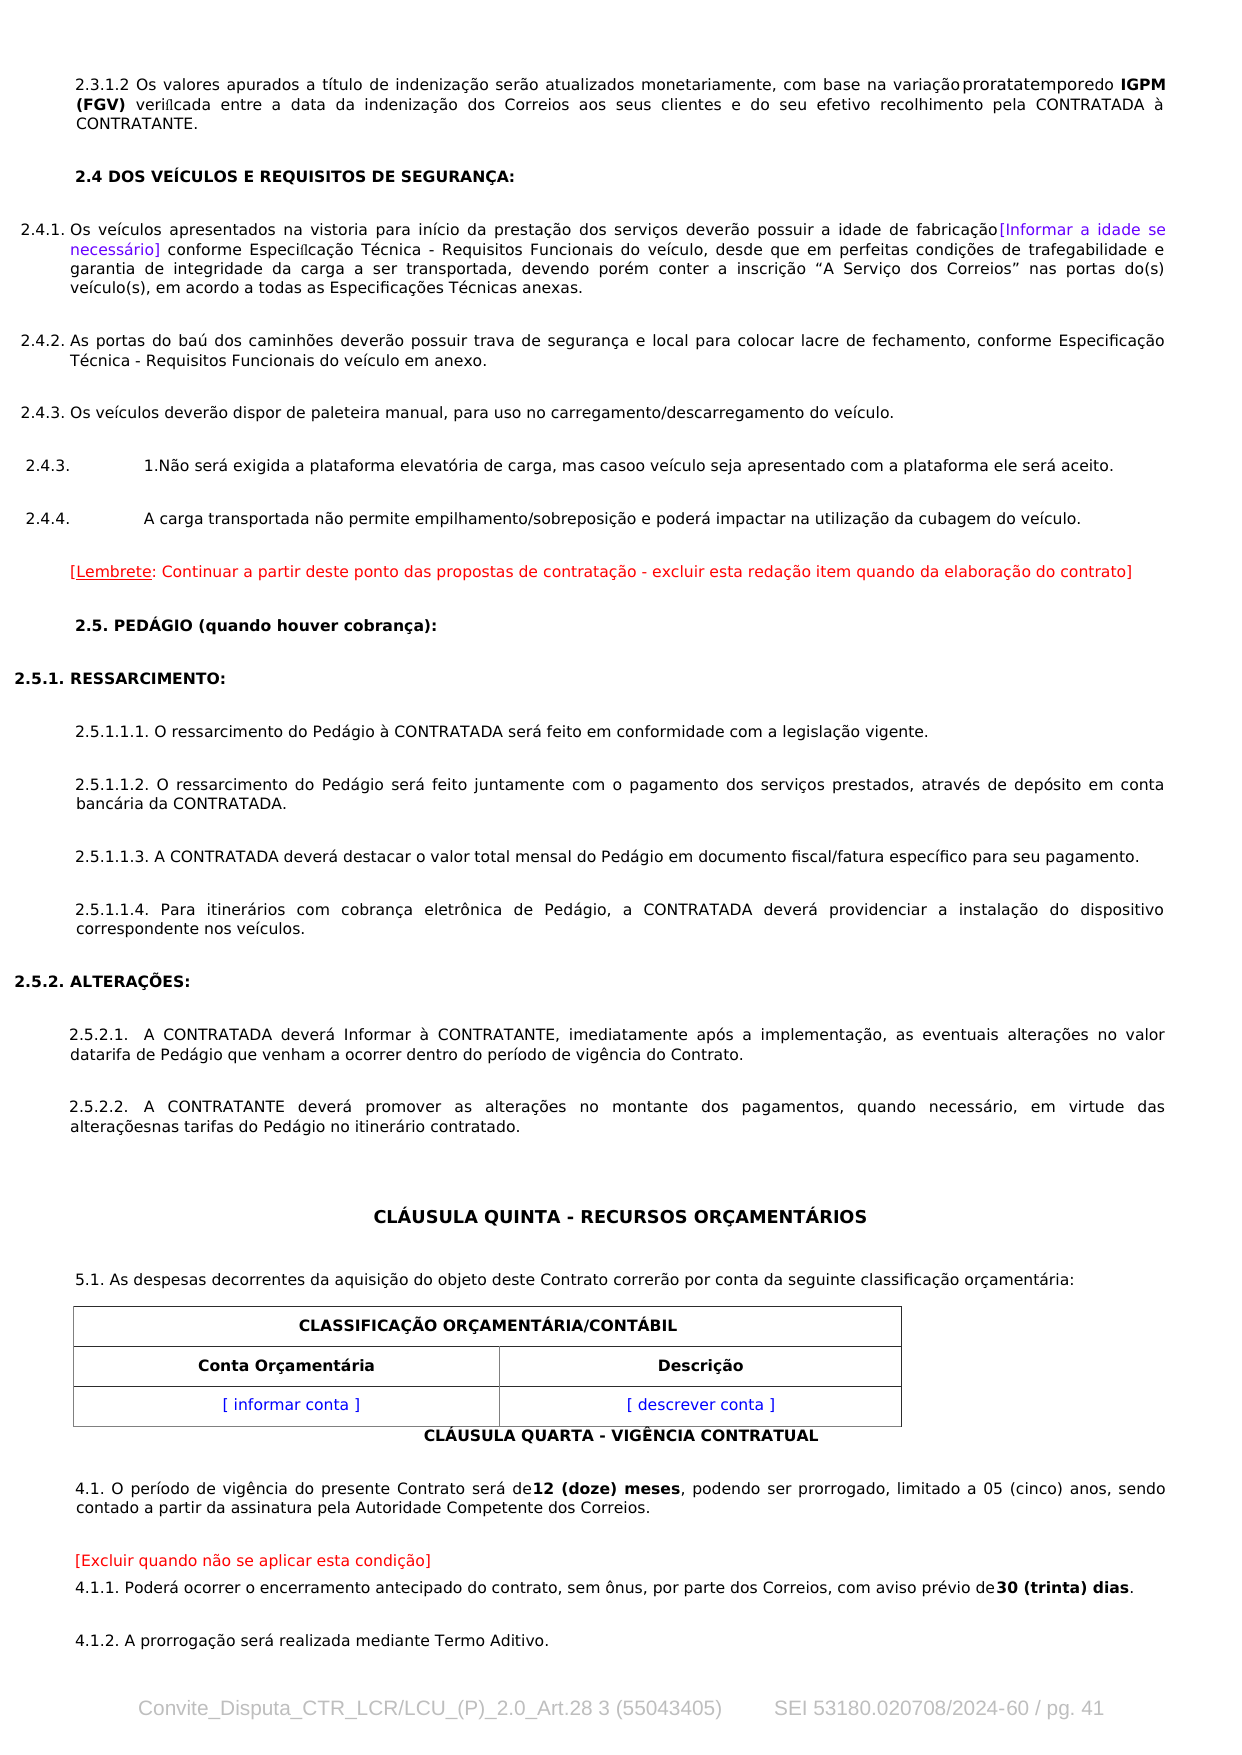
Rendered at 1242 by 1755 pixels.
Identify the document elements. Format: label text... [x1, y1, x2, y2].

list A carga transportada não permite empilhamento/sobreposição e poderá impactar na utilização da cubagem do veículo.[Lembrete: Continuar a partir deste ponto das propostas de contratação - excluir esta redação item quando da elaboração do contrato] [25, 510, 1150, 582]
text 2.5.1.1.1. O ressarcimento do Pedágio à CONTRATADA será feito em conformidade com a legislação vigente. [75, 723, 1166, 741]
list A CONTRATADA deverá Informar à CONTRATANTE, imediatamente após a implementação, as eventuais alterações no valor datarifa de Pedágio que venham a ocorrer dentro do período de vigência do Contrato. [69, 1026, 1166, 1064]
table_header CLASSIFICAÇÃO ORÇAMENTÁRIA/CONTÁBIL [74, 1307, 901, 1346]
list Os veículos deverão dispor de paleteira manual, para uso no carregamento/descarregamento do veículo. [20, 404, 1166, 423]
table_cell [ informar conta ] [74, 1387, 499, 1426]
table_cell Conta Orçamentária [74, 1347, 499, 1386]
text 2.5.1.1.3. A CONTRATADA deverá destacar o valor total mensal do Pedágio em documento fiscal/fatura específico para seu pagamento. [75, 848, 1166, 866]
subtitle CLÁUSULA QUARTA - VIGÊNCIA CONTRATUAL [70, 1427, 1172, 1445]
text 4.1. O período de vigência do presente Contrato será de12 (doze) meses, podendo ser prorrogado, limitado a 05 (cinco) anos, sendo contado a partir da assinatura pela Autoridade Competente dos Correios. [75, 1480, 1166, 1518]
table_cell Descrição [500, 1347, 901, 1386]
text 2.5.1.1.2. O ressarcimento do Pedágio será feito juntamente com o pagamento dos serviços prestados, através de depósito em conta bancária da CONTRATADA. [75, 776, 1166, 813]
text 2.3.1.2 Os valores apurados a título de indenização serão atualizados monetariamente, com base na variaçãoproratatemporedo IGPM (FGV) vericada entre a data da indenização dos Correios aos seus clientes e do seu efetivo recolhimento pela CONTRATADA à CONTRATANTE. [75, 75, 1166, 133]
list A CONTRATANTE deverá promover as alterações no montante dos pagamentos, quando necessário, em virtude das alteraçõesnas tarifas do Pedágio no itinerário contratado. [69, 1098, 1166, 1136]
list As portas do baú dos caminhões deverão possuir trava de segurança e local para colocar lacre de fechamento, conforme Especificação Técnica - Requisitos Funcionais do veículo em anexo. [20, 332, 1166, 370]
text 4.1.2. A prorrogação será realizada mediante Termo Aditivo. [75, 1632, 1166, 1650]
text 2.5.1.1.4. Para itinerários com cobrança eletrônica de Pedágio, a CONTRATADA deverá providenciar a instalação do dispositivo correspondente nos veículos. [75, 901, 1166, 938]
text [Excluir quando não se aplicar esta condição] [75, 1552, 1193, 1571]
list 1.Não será exigida a plataforma elevatória de carga, mas casoo veículo seja apresentado com a plataforma ele será aceito. [25, 457, 1150, 476]
list ALTERAÇÕES: [14, 973, 1193, 991]
text 2.5. PEDÁGIO (quando houver cobrança): [75, 617, 1193, 635]
text 2.4 DOS VEÍCULOS E REQUISITOS DE SEGURANÇA: [75, 168, 1193, 186]
subtitle CLÁUSULA QUINTA - RECURSOS ORÇAMENTÁRIOS [70, 1207, 1171, 1228]
text 5.1. As despesas decorrentes da aquisição do objeto deste Contrato correrão por conta da seguinte classificação orçamentária: [75, 1271, 1166, 1289]
list Os veículos apresentados na vistoria para início da prestação dos serviços deverão possuir a idade de fabricação[Informar a idade se necessário] conforme Especicação Técnica - Requisitos Funcionais do veículo, desde que em perfeitas condições de trafegabilidade e garantia de integridade da carga a ser transportada, devendo porém conter a inscrição “A Serviço dos Correios” nas portas do(s) veículo(s), em acordo a todas as Especificações Técnicas anexas. [20, 221, 1166, 298]
text 4.1.1. Poderá ocorrer o encerramento antecipado do contrato, sem ônus, por parte dos Correios, com aviso prévio de30 (trinta) dias. [75, 1579, 1166, 1597]
table_cell [ descrever conta ] [500, 1387, 901, 1426]
list RESSARCIMENTO: [14, 670, 1193, 688]
